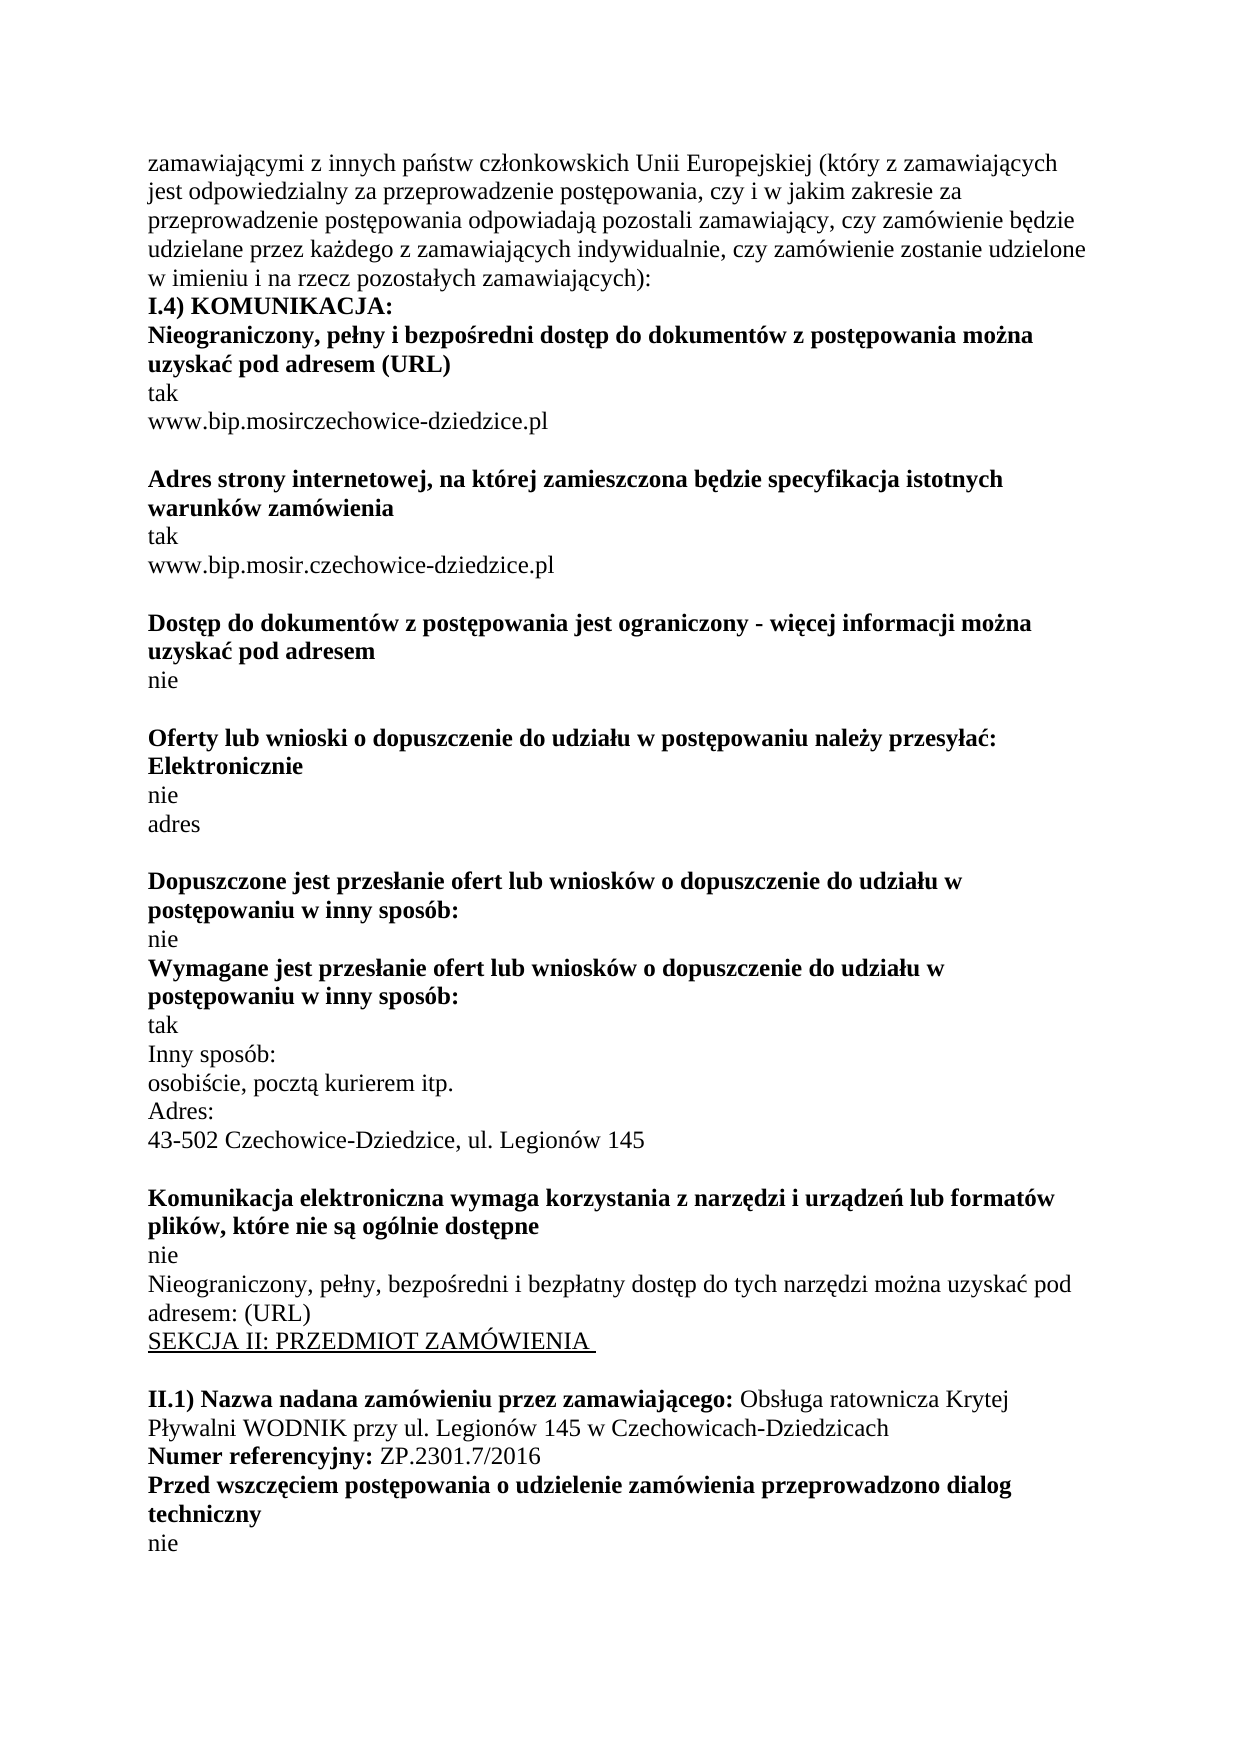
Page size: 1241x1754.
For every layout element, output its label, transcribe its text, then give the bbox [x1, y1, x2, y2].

text nie Nieograniczony, pełny, bezpośredni i bezpłatny dostęp do tych narzędzi można uzyskać pod adresem: (URL) [148, 1240, 1093, 1326]
text Komunikacja elektroniczna wymaga korzystania z narzędzi i urządzeń lub formatów plików, które nie są ogólnie dostępne [148, 1154, 1093, 1240]
text Oferty lub wnioski o dopuszczenie do udziału w postępowaniu należy przesyłać: Elektronicznie [148, 694, 1093, 780]
text SEKCJA II: PRZEDMIOT ZAMÓWIENIA [148, 1326, 1093, 1355]
text Adres strony internetowej, na której zamieszczona będzie specyfikacja istotnych warunków zamówienia [148, 435, 1093, 521]
text II.1) Nazwa nadana zamówieniu przez zamawiającego: Obsługa ratownicza Krytej Pływalni WODNIK przy ul. Legionów 145 w Czechowicach-Dziedzicach Numer referencyjny: ZP.2301.7/2016 Przed wszczęciem postępowania o udzielenie zamówienia przeprowadzono dialog techniczny [148, 1355, 1093, 1528]
text Dopuszczone jest przesłanie ofert lub wniosków o dopuszczenie do udziału w postępowaniu w inny sposób: nie Wymagane jest przesłanie ofert lub wniosków o dopuszczenie do udziału w postępowaniu w inny sposób: tak Inny sposób: osobiście, pocztą kurierem itp. Adres: 43-502 Czechowice-Dziedzice, ul. Legionów 145 [148, 866, 1093, 1154]
text tak www.bip.mosirczechowice-dziedzice.pl [148, 378, 1093, 435]
text zamawiającymi z innych państw członkowskich Unii Europejskiej (który z zamawiających jest odpowiedzialny za przeprowadzenie postępowania, czy i w jakim zakresie za przeprowadzenie postępowania odpowiadają pozostali zamawiający, czy zamówienie będzie udzielane przez każdego z zamawiających indywidualnie, czy zamówienie zostanie udzielone w imieniu i na rzecz pozostałych zamawiających): [148, 148, 1093, 291]
text tak www.bip.mosir.czechowice-dziedzice.pl [148, 521, 1093, 579]
text nie adres [148, 780, 1093, 838]
text nie [148, 665, 1093, 694]
text nie [148, 1528, 1093, 1556]
text I.4) KOMUNIKACJA: Nieograniczony, pełny i bezpośredni dostęp do dokumentów z postępowania można uzyskać pod adresem (URL) [148, 291, 1093, 378]
text Dostęp do dokumentów z postępowania jest ograniczony - więcej informacji można uzyskać pod adresem [148, 579, 1093, 665]
